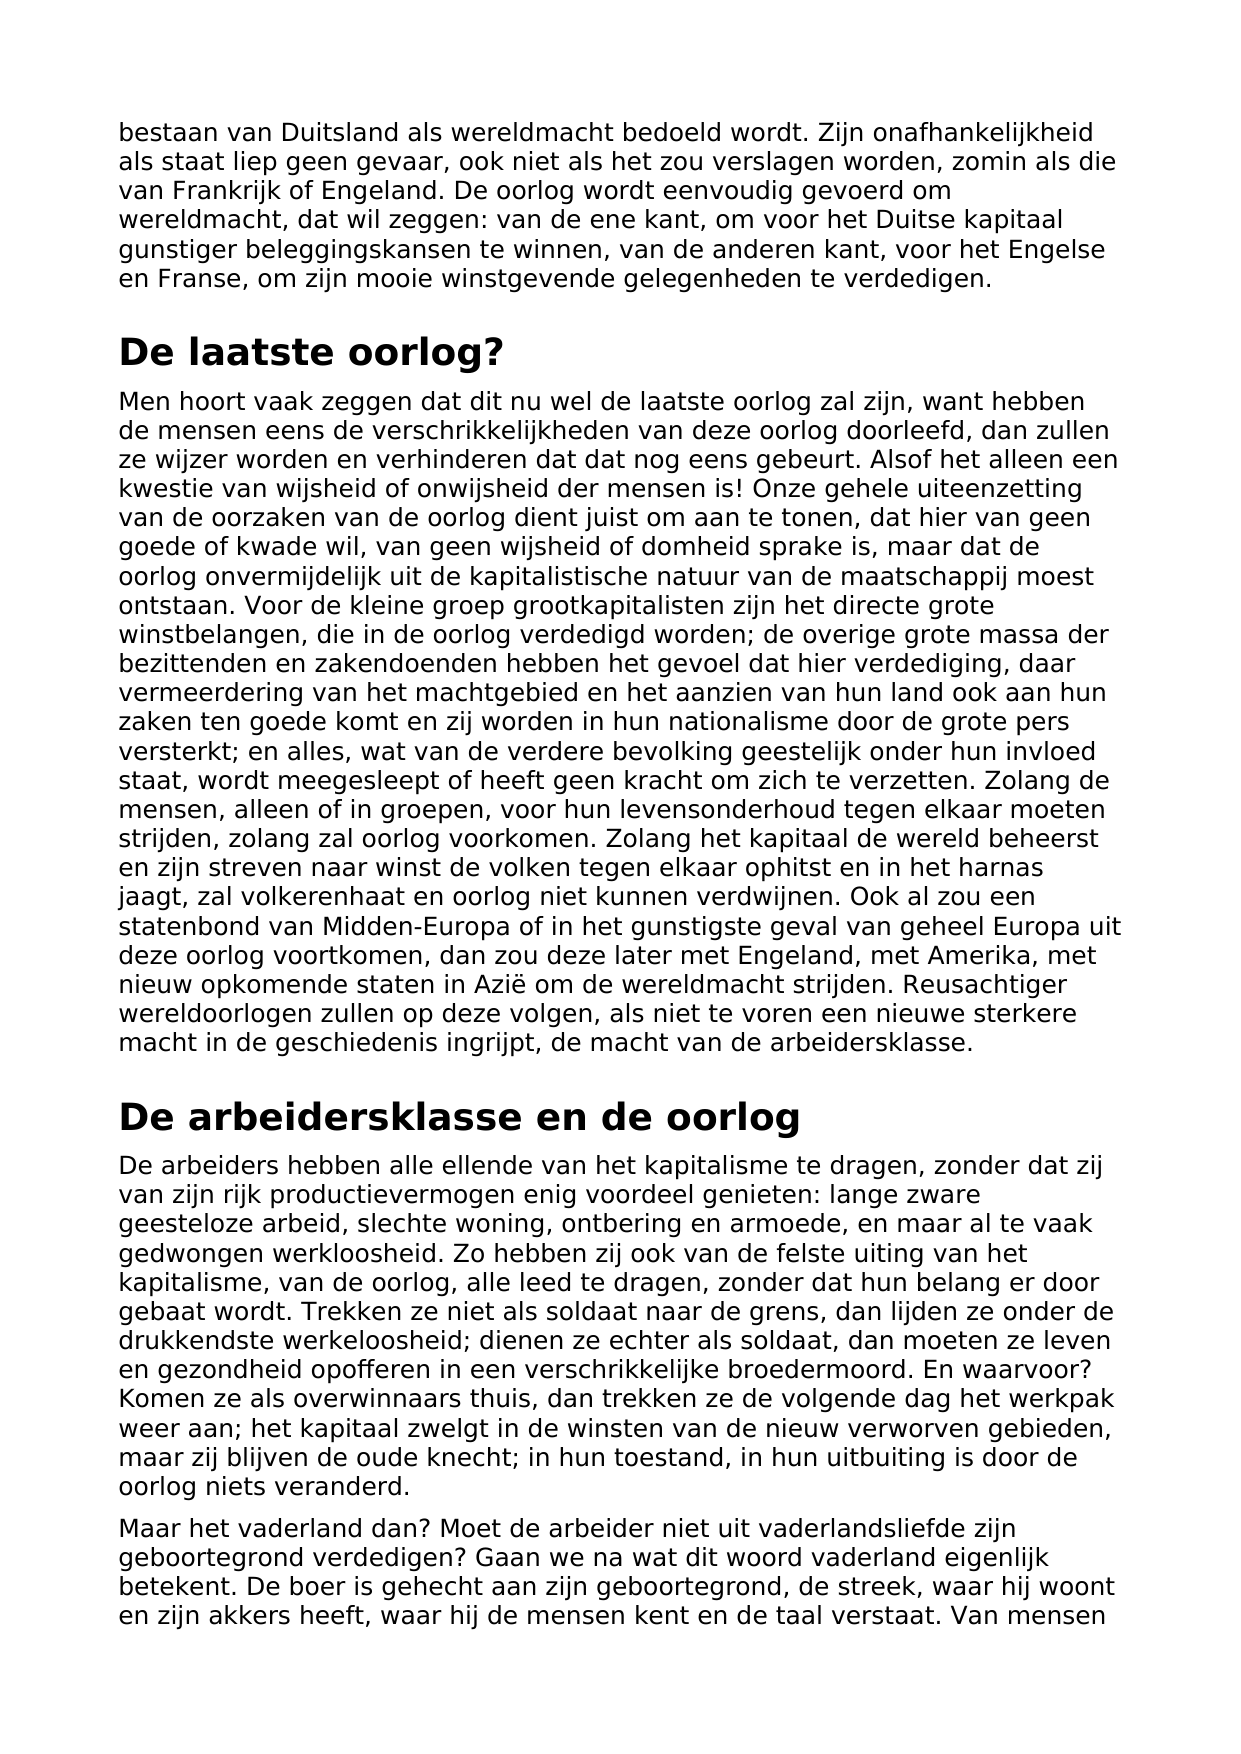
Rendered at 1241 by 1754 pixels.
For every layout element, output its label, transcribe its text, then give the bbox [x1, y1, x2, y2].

subtitle De arbeidersklasse en de oorlog [118, 1095, 1122, 1139]
text Maar het vaderland dan? Moet de arbeider niet uit vaderlandsliefde zijn geboortegrond verdedigen? Gaan we na wat dit woord vaderland eigenlijk betekent. De boer is gehecht aan zijn geboortegrond, de streek, waar hij woont en zijn akkers heeft, waar hij de mensen kent en de taal verstaat. Van mensen [118, 1514, 1122, 1630]
text Men hoort vaak zeggen dat dit nu wel de laatste oorlog zal zijn, want hebben de mensen eens de verschrikkelijkheden van deze oorlog doorleefd, dan zullen ze wijzer worden en verhinderen dat dat nog eens gebeurt. Alsof het alleen een kwestie van wijsheid of onwijsheid der mensen is! Onze gehele uiteenzetting van de oorzaken van de oorlog dient juist om aan te tonen, dat hier van geen goede of kwade wil, van geen wijsheid of domheid sprake is, maar dat de oorlog onvermijdelijk uit de kapitalistische natuur van de maatschappij moest ontstaan. Voor de kleine groep grootkapitalisten zijn het directe grote winstbelangen, die in de oorlog verdedigd worden; de overige grote massa der bezittenden en zakendoenden hebben het gevoel dat hier verdediging, daar vermeerdering van het machtgebied en het aanzien van hun land ook aan hun zaken ten goede komt en zij worden in hun nationalisme door de grote pers versterkt; en alles, wat van de verdere bevolking geestelijk onder hun invloed staat, wordt meegesleept of heeft geen kracht om zich te verzetten. Zolang de mensen, alleen of in groepen, voor hun levensonderhoud tegen elkaar moeten strijden, zolang zal oorlog voorkomen. Zolang het kapitaal de wereld beheerst en zijn streven naar winst de volken tegen elkaar ophitst en in het harnas jaagt, zal volkerenhaat en oorlog niet kunnen verdwijnen. Ook al zou een statenbond van Midden-Europa of in het gunstigste geval van geheel Europa uit deze oorlog voortkomen, dan zou deze later met Engeland, met Amerika, met nieuw opkomende staten in Azië om de wereldmacht strijden. Reusachtiger wereldoorlogen zullen op deze volgen, als niet te voren een nieuwe sterkere macht in de geschiedenis ingrijpt, de macht van de arbeidersklasse. [118, 387, 1122, 1058]
subtitle De laatste oorlog? [118, 331, 1122, 374]
text De arbeiders hebben alle ellende van het kapitalisme te dragen, zonder dat zij van zijn rijk productievermogen enig voordeel genieten: lange zware geesteloze arbeid, slechte woning, ontbering en armoede, en maar al te vaak gedwongen werkloosheid. Zo hebben zij ook van de felste uiting van het kapitalisme, van de oorlog, alle leed te dragen, zonder dat hun belang er door gebaat wordt. Trekken ze niet als soldaat naar de grens, dan lijden ze onder de drukkendste werkeloosheid; dienen ze echter als soldaat, dan moeten ze leven en gezondheid opofferen in een verschrikkelijke broedermoord. En waarvoor? Komen ze als overwinnaars thuis, dan trekken ze de volgende dag het werkpak weer aan; het kapitaal zwelgt in de winsten van de nieuw verworven gebieden, maar zij blijven de oude knecht; in hun toestand, in hun uitbuiting is door de oorlog niets veranderd. [118, 1151, 1122, 1501]
text bestaan van Duitsland als wereldmacht bedoeld wordt. Zijn onafhankelijkheid als staat liep geen gevaar, ook niet als het zou verslagen worden, zomin als die van Frankrijk of Engeland. De oorlog wordt eenvoudig gevoerd om wereldmacht, dat wil zeggen: van de ene kant, om voor het Duitse kapitaal gunstiger beleggingskansen te winnen, van de anderen kant, voor het Engelse en Franse, om zijn mooie winstgevende gelegenheden te verdedigen. [118, 118, 1122, 293]
